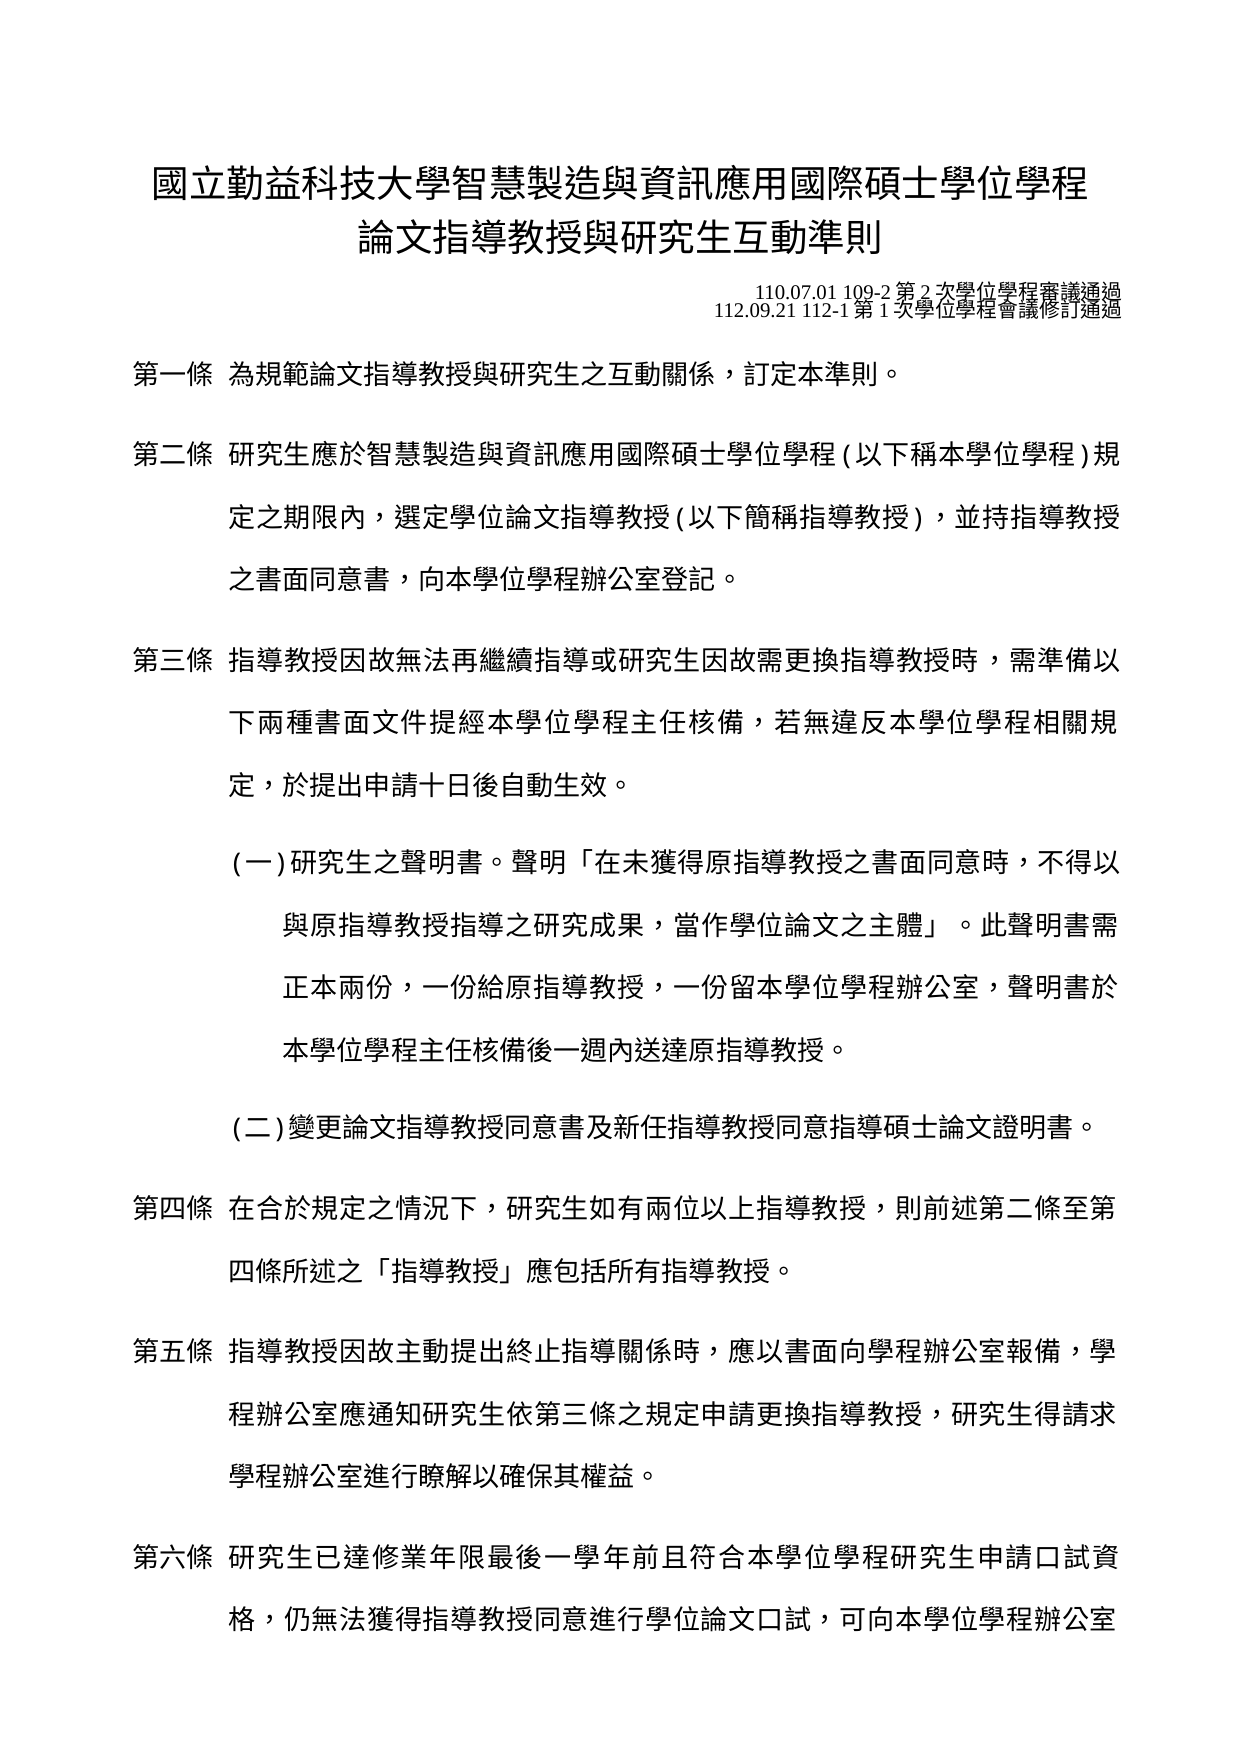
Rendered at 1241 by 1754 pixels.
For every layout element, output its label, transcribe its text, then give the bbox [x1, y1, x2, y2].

table_cell 研究生應於智慧製造與資訊應用國際碩士學位學程(以下稱本學位學程)規定之期限內，選定學位論文指導教授(以下簡稱指導教授)，並持指導教授之書面同意書，向本學位學程辦公室登記。 [227, 402, 1122, 608]
text 110.07.01 109-2第2次學位學程審議通過 [1023, 284, 1073, 303]
table_cell 第四條 [118, 1156, 227, 1299]
text 論文指導教授與研究生互動準則 [118, 208, 1122, 263]
table_cell 在合於規定之情況下，研究生如有兩位以上指導教授，則前述第二條至第四條所述之「指導教授」應包括所有指導教授。 [227, 1156, 1122, 1299]
table_header 第一條 [118, 322, 227, 402]
text 110.07.01 109-2第2次學位學程審議通過 [981, 284, 1022, 303]
table_cell 第二條 [118, 402, 227, 608]
text 110.07.01 109-2第2次學位學程審議通過 [1074, 284, 1110, 303]
text 國立勤益科技大學智慧製造與資訊應用國際碩士學位學程 [118, 154, 1122, 208]
table_cell 研究生已達修業年限最後一學年前且符合本學位學程研究生申請口試資格，仍無法獲得指導教授同意進行學位論文口試，可向本學位學程辦公室 [227, 1505, 1122, 1640]
table_header 為規範論文指導教授與研究生之互動關係，訂定本準則。 [227, 322, 1122, 402]
table_cell 第五條 [118, 1299, 227, 1505]
table_cell 第三條 [118, 608, 227, 1156]
table_cell 第六條 [118, 1505, 227, 1640]
text 110.07.01 109-2第2次學位學程審議通過 [941, 284, 981, 303]
table_cell 指導教授因故主動提出終止指導關係時，應以書面向學程辦公室報備，學程辦公室應通知研究生依第三條之規定申請更換指導教授，研究生得請求學程辦公室進行瞭解以確保其權益。 [227, 1299, 1122, 1505]
table_cell 指導教授因故無法再繼續指導或研究生因故需更換指導教授時，需準備以下兩種書面文件提經本學位學程主任核備，若無違反本學位學程相關規定，於提出申請十日後自動生效。 (一)研究生之聲明書。聲明「在未獲得原指導教授之書面同意時，不得以與原指導教授指導之研究成果，當作學位論文之主體」。此聲明書需正本兩份，一份給原指導教授，一份留本學位學程辦公室，聲明書於本學位學程主任核備後一週內送達原指導教授。 (二)變更論文指導教授同意書及新任指導教授同意指導碩士論文證明書。 [227, 608, 1122, 1156]
text 110.07.01 109-2第2次學位學程審議通過 [118, 284, 947, 303]
text 112.09.21 112-1第1次學位學程會議修訂通過 [118, 303, 1122, 322]
